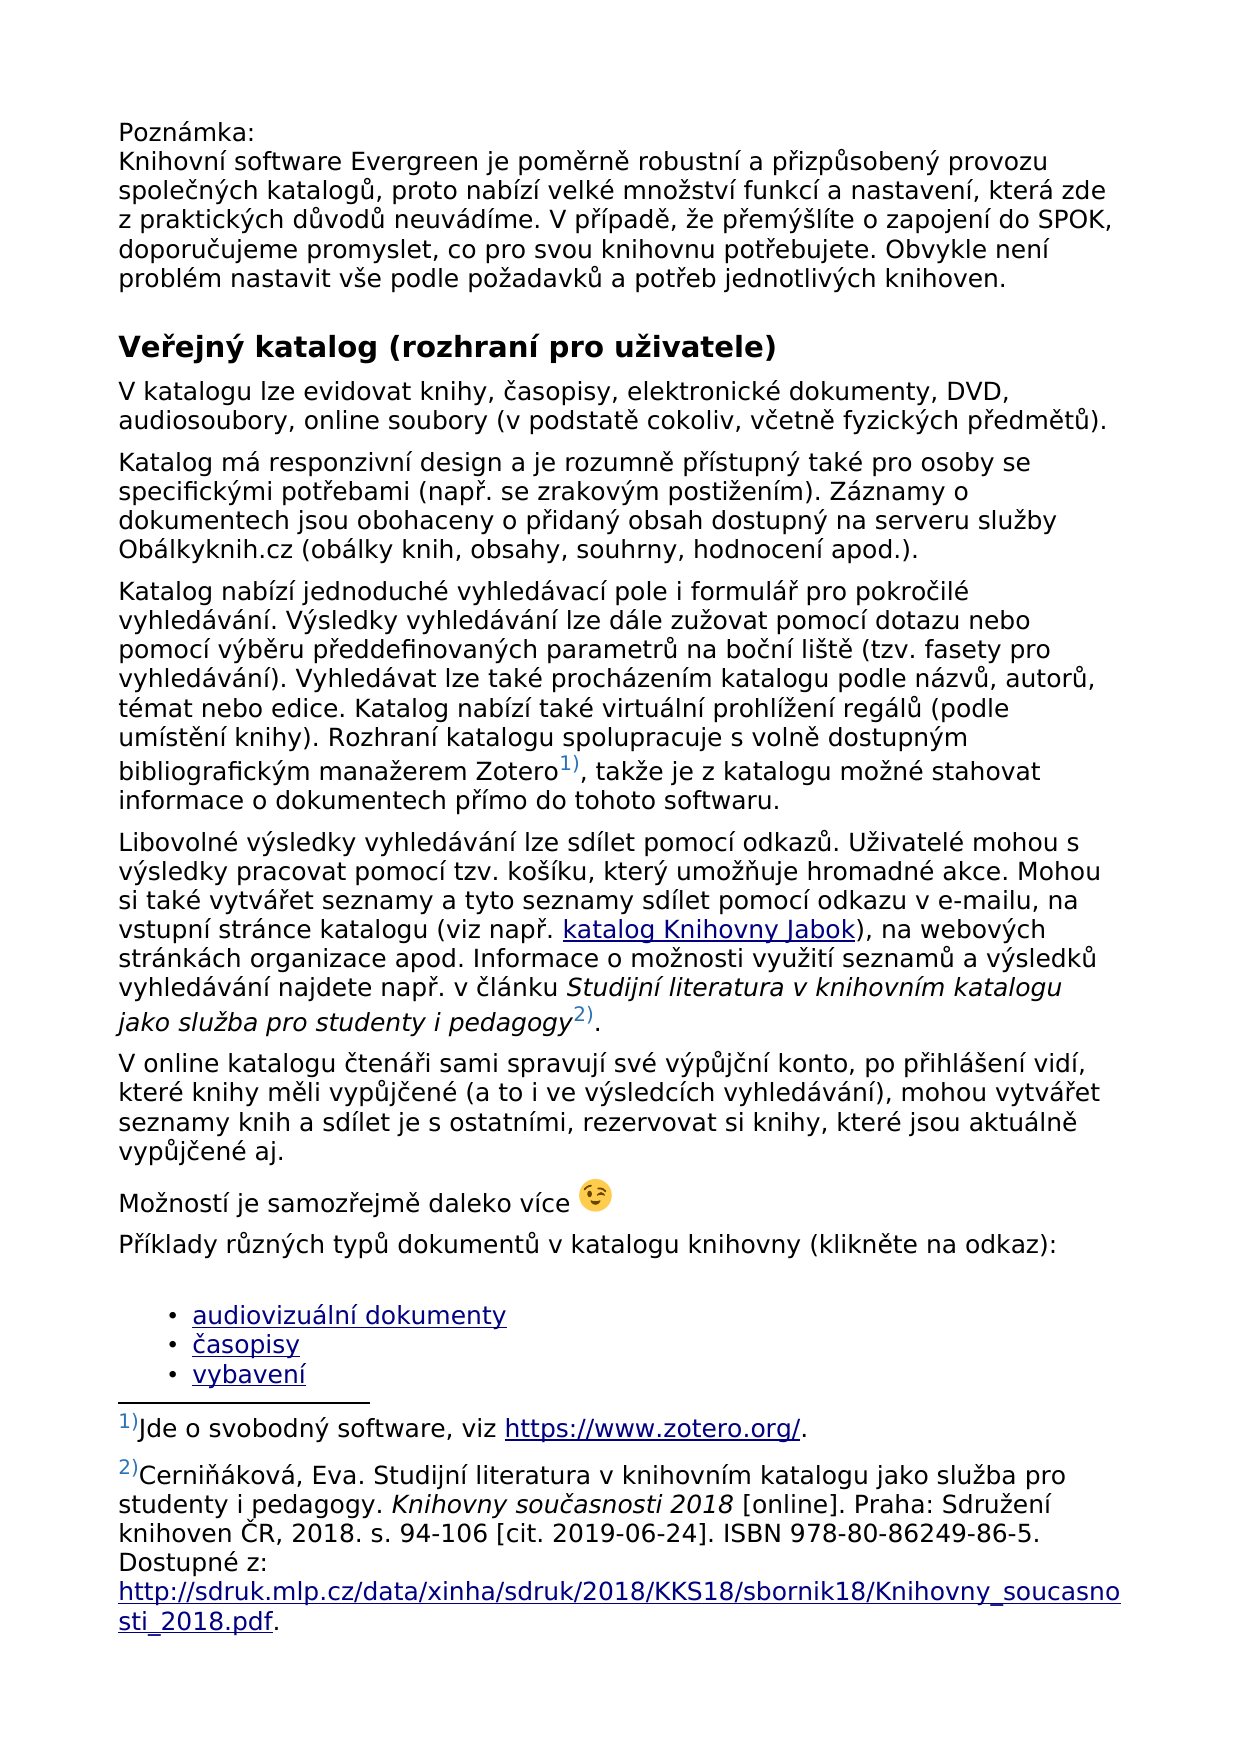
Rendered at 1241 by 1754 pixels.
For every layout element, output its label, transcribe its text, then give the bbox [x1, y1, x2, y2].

text Poznámka: Knihovní software Evergreen je poměrně robustní a přizpůsobený provozu společných katalogů, proto nabízí velké množství funkcí a nastavení, která zde z praktických důvodů neuvádíme. V případě, že přemýšlíte o zapojení do SPOK, doporučujeme promyslet, co pro svou knihovnu potřebujete. Obvykle není problém nastavit vše podle požadavků a potřeb jednotlivých knihoven. [118, 118, 1122, 293]
list audiovizuální dokumenty [177, 1302, 1122, 1331]
list vybavení [177, 1360, 1122, 1389]
subtitle Veřejný katalog (rozhraní pro uživatele) [118, 331, 1122, 364]
list časopisy [177, 1331, 1122, 1360]
text Libovolné výsledky vyhledávání lze sdílet pomocí odkazů. Uživatelé mohou s výsledky pracovat pomocí tzv. košíku, který umožňuje hromadné akce. Mohou si také vytvářet seznamy a tyto seznamy sdílet pomocí odkazu v e-mailu, na vstupní stránce katalogu (viz např. katalog Knihovny Jabok), na webových stránkách organizace apod. Informace o možnosti využití seznamů a výsledků vyhledávání najdete např. v článku Studijní literatura v knihovním katalogu jako služba pro studenty i pedagogy. [118, 828, 1122, 1037]
text Katalog má responzivní design a je rozumně přístupný také pro osoby se specifickými potřebami (např. se zrakovým postižením). Záznamy o dokumentech jsou obohaceny o přidaný obsah dostupný na serveru služby Obálkyknih.cz (obálky knih, obsahy, souhrny, hodnocení apod.). [118, 448, 1122, 564]
text Cerniňáková, Eva. Studijní literatura v knihovním katalogu jako služba pro studenty i pedagogy. Knihovny současnosti 2018 [online]. Praha: Sdružení knihoven ČR, 2018. s. 94-106 [cit. 2019-06-24]. ISBN 978-80-86249-86-5. Dostupné z: http://sdruk.mlp.cz/data/xinha/sdruk/2018/KKS18/sbornik18/Knihovny_soucasnosti_2018.pdf. [118, 1456, 1122, 1636]
text Katalog nabízí jednoduché vyhledávací pole i formulář pro pokročilé vyhledávání. Výsledky vyhledávání lze dále zužovat pomocí dotazu nebo pomocí výběru předdefinovaných parametrů na boční liště (tzv. fasety pro vyhledávání). Vyhledávat lze také procházením katalogu podle názvů, autorů, témat nebo edice. Katalog nabízí také virtuální prohlížení regálů (podle umístění knihy). Rozhraní katalogu spolupracuje s volně dostupným bibliografickým manažerem Zotero, takže je z katalogu možné stahovat informace o dokumentech přímo do tohoto softwaru. [118, 577, 1122, 815]
text V katalogu lze evidovat knihy, časopisy, elektronické dokumenty, DVD, audiosoubory, online soubory (v podstatě cokoliv, včetně fyzických předmětů). [118, 377, 1122, 435]
text Jde o svobodný software, viz https://www.zotero.org/. [118, 1409, 1122, 1443]
text Příklady různých typů dokumentů v katalogu knihovny (klikněte na odkaz): [118, 1230, 1122, 1259]
text V online katalogu čtenáři sami spravují své výpůjční konto, po přihlášení vidí, které knihy měli vypůjčené (a to i ve výsledcích vyhledávání), mohou vytvářet seznamy knih a sdílet je s ostatními, rezervovat si knihy, které jsou aktuálně vypůjčené aj. [118, 1049, 1122, 1166]
text Možností je samozřejmě daleko více [118, 1178, 1122, 1218]
